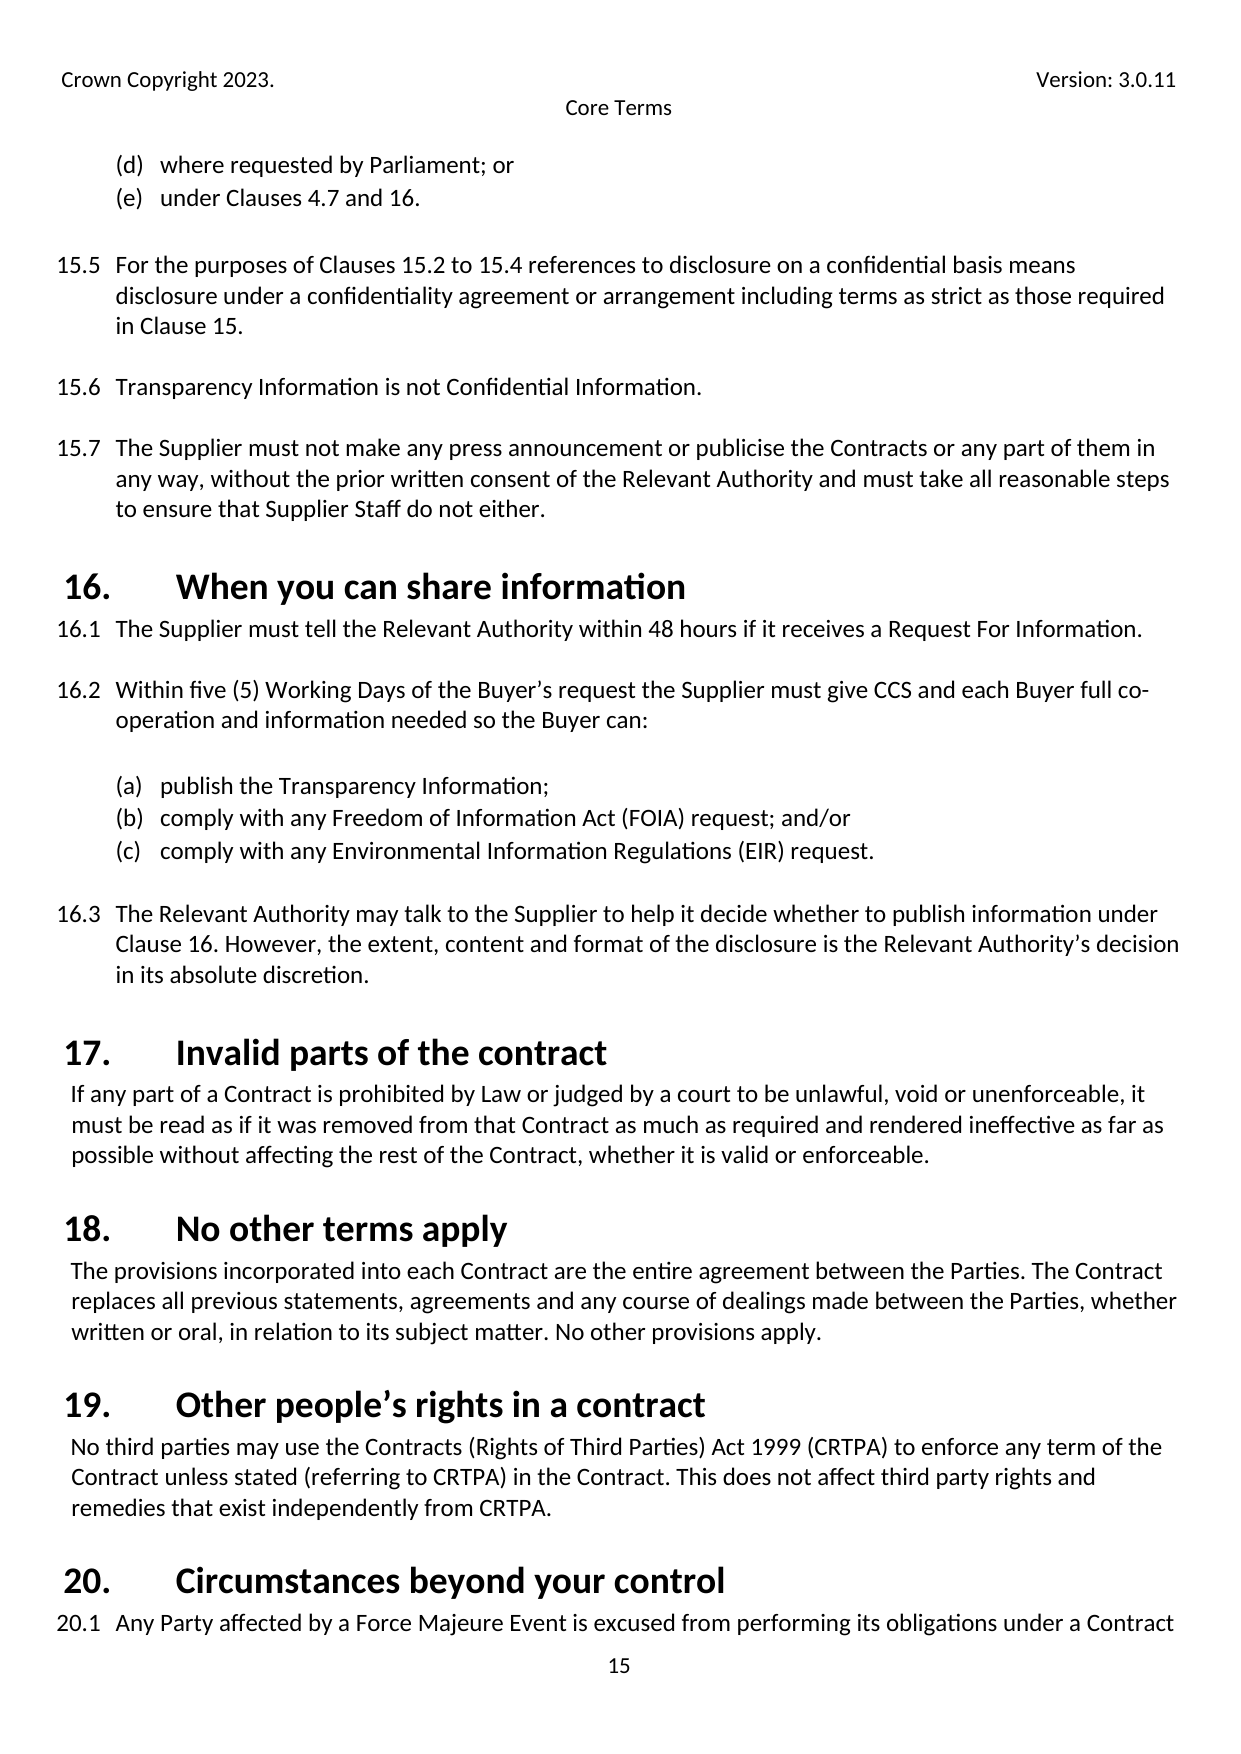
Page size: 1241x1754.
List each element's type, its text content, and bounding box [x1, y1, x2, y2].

text The provisions incorporated into each Contract are the entire agreement between the Parties. The Contract replaces all previous statements, agreements and any course of dealings made between the Parties, whether written or oral, in relation to its subject matter. No other provisions apply. [70, 1255, 1181, 1377]
list Transparency Information is not Confidential Information. [56, 372, 1181, 433]
list comply with any Freedom of Information Act (FOIA) request; and/or [115, 802, 1181, 833]
list Within five (5) Working Days of the Buyer’s request the Supplier must give CCS and each Buyer full co-operation and information needed so the Buyer can: [56, 674, 1181, 766]
list The Supplier must not make any press announcement or publicise the Contracts or any part of them in any way, without the prior written consent of the Relevant Authority and must take all reasonable steps to ensure that Supplier Staff do not either. [56, 433, 1181, 524]
subtitle Other people’s rights in a contract [63, 1381, 1181, 1427]
list where requested by Parliament; or [115, 149, 1181, 180]
list under Clauses 4.7 and 16. [115, 182, 1181, 213]
subtitle No other terms apply [63, 1205, 1181, 1251]
subtitle When you can share information [63, 563, 1181, 609]
list Any Party affected by a Force Majeure Event is excused from performing its obligations under a Contract [56, 1607, 1181, 1638]
list The Relevant Authority may talk to the Supplier to help it decide whether to publish information under Clause 16. However, the extent, content and format of the disclosure is the Relevant Authority’s decision in its absolute discretion. [56, 898, 1181, 990]
list The Supplier must tell the Relevant Authority within 48 hours if it receives a Request For Information. [56, 613, 1181, 674]
subtitle Invalid parts of the contract [63, 1028, 1181, 1074]
text No third parties may use the Contracts (Rights of Third Parties) Act 1999 (CRTPA) to enforce any term of the Contract unless stated (referring to CRTPA) in the Contract. This does not affect third party rights and remedies that exist independently from CRTPA. [70, 1431, 1181, 1553]
text If any part of a Contract is prohibited by Law or judged by a court to be unlawful, void or unenforceable, it must be read as if it was removed from that Contract as much as required and rendered ineffective as far as possible without affecting the rest of the Contract, whether it is valid or enforceable. [70, 1078, 1181, 1201]
list publish the Transparency Information; [115, 770, 1181, 800]
list For the purposes of Clauses 15.2 to 15.4 references to disclosure on a confidential basis means disclosure under a confidentiality agreement or arrangement including terms as strict as those required in Clause 15. [56, 249, 1181, 372]
subtitle Circumstances beyond your control [63, 1557, 1181, 1603]
list comply with any Environmental Information Regulations (EIR) request. [115, 835, 1181, 896]
